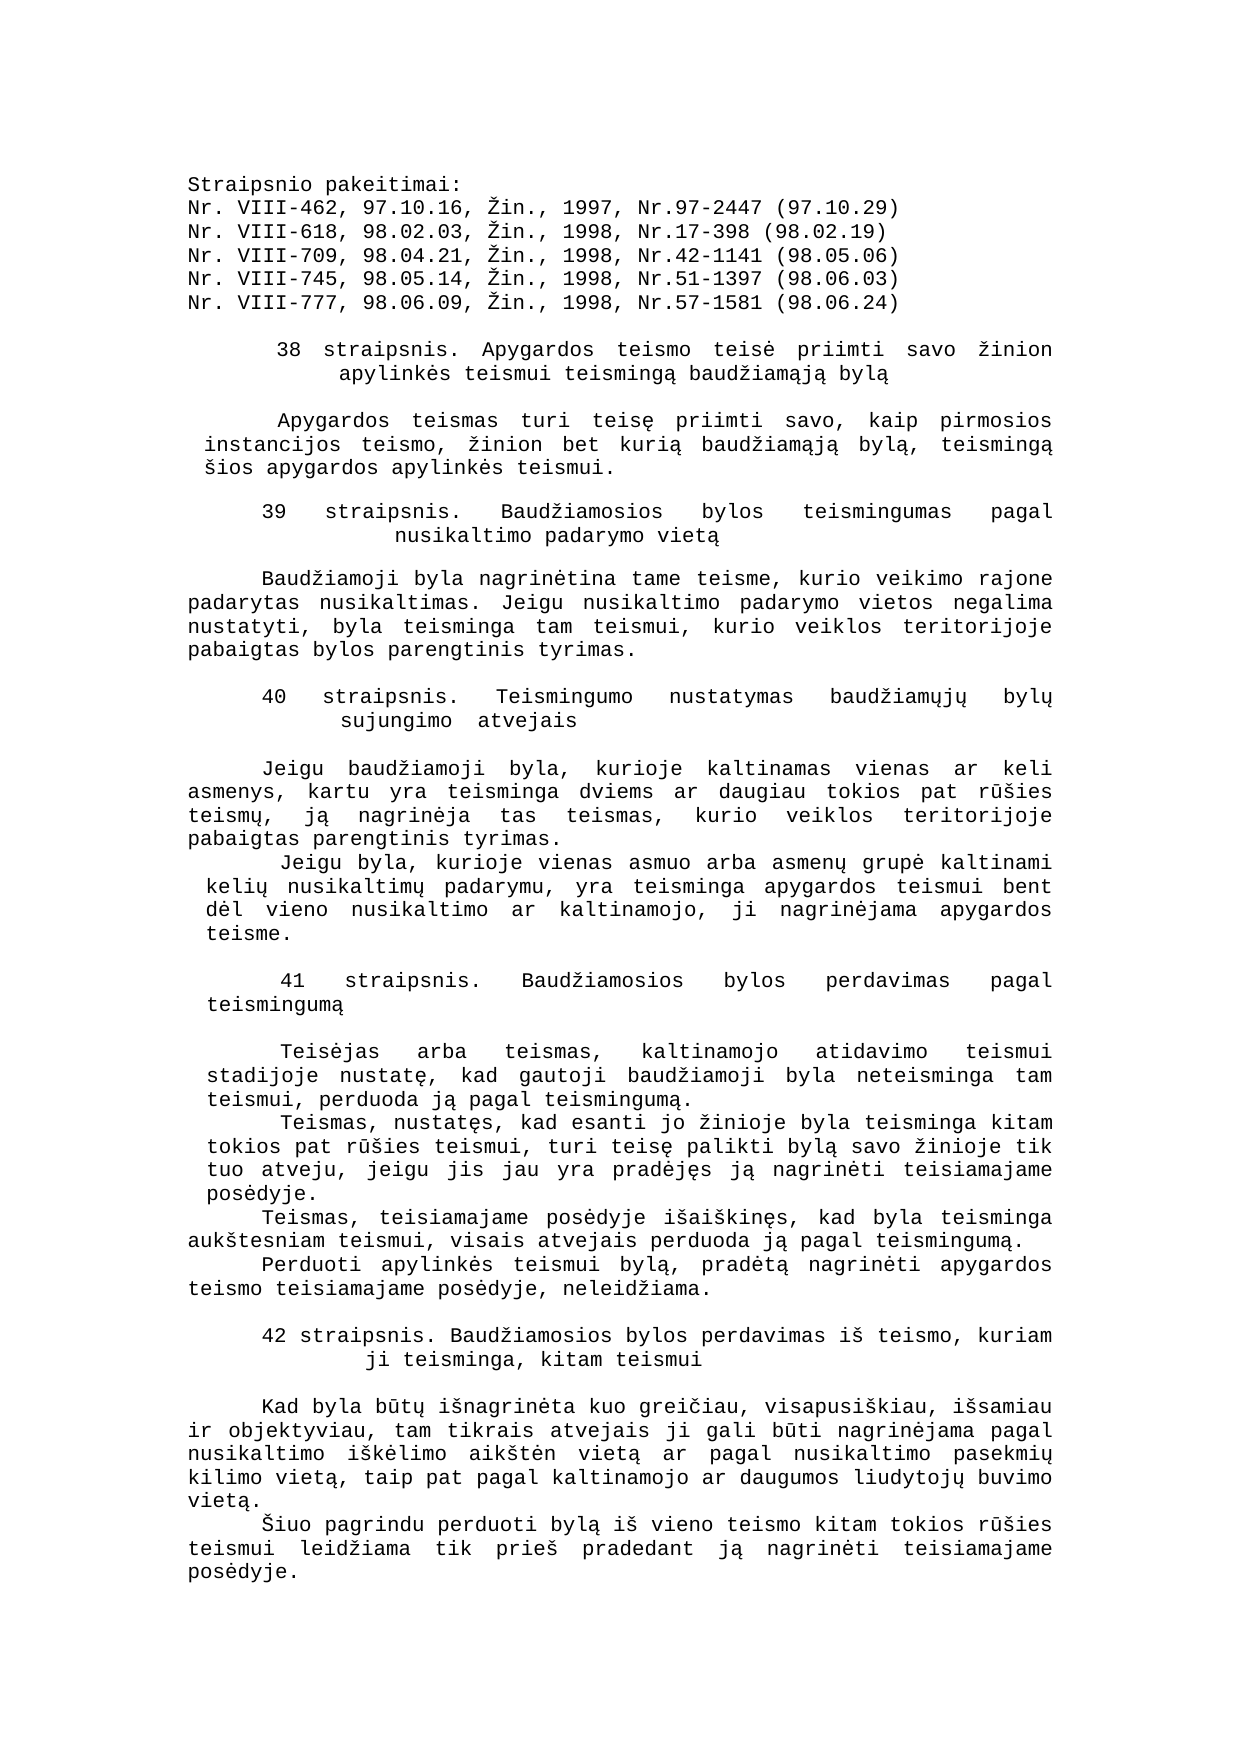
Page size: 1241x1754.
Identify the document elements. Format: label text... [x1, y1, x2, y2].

text Nr. VIII-462, 97.10.16, Žin., 1997, Nr.97-2447 (97.10.29) [187, 197, 1053, 221]
text Teisėjas arba teismas, kaltinamojo atidavimo teismui stadijoje nustatę, kad gautoji baudžiamoji byla neteisminga tam teismui, perduoda ją pagal teismingumą. [206, 1041, 1053, 1112]
text Straipsnio pakeitimai: [187, 174, 1053, 197]
text Kad byla būtų išnagrinėta kuo greičiau, visapusiškiau, išsamiau ir objektyviau, tam tikrais atvejais ji gali būti nagrinėjama pagal nusikaltimo iškėlimo aikštėn vietą ar pagal nusikaltimo pasekmių kilimo vietą, taip pat pagal kaltinamojo ar daugumos liudytojų buvimo vietą. [187, 1396, 1053, 1514]
text Jeigu baudžiamoji byla, kurioje kaltinamas vienas ar keli asmenys, kartu yra teisminga dviems ar daugiau tokios pat rūšies teismų, ją nagrinėja tas teismas, kurio veiklos teritorijoje pabaigtas parengtinis tyrimas. [187, 757, 1053, 852]
text Jeigu byla, kurioje vienas asmuo arba asmenų grupė kaltinami kelių nusikaltimų padarymu, yra teisminga apygardos teismui bent dėl vieno nusikaltimo ar kaltinamojo, ji nagrinėjama apygardos teisme. [205, 852, 1053, 947]
text 42 straipsnis. Baudžiamosios bylos perdavimas iš teismo, kuriam ji teisminga, kitam teismui [261, 1325, 1053, 1372]
text Baudžiamoji byla nagrinėtina tame teisme, kurio veikimo rajone padarytas nusikaltimas. Jeigu nusikaltimo padarymo vietos negalima nustatyti, byla teisminga tam teismui, kurio veiklos teritorijoje pabaigtas bylos parengtinis tyrimas. [187, 568, 1053, 663]
text Nr. VIII-777, 98.06.09, Žin., 1998, Nr.57-1581 (98.06.24) [187, 292, 1053, 316]
text Nr. VIII-618, 98.02.03, Žin., 1998, Nr.17-398 (98.02.19) [187, 221, 1053, 244]
text Perduoti apylinkės teismui bylą, pradėtą nagrinėti apygardos teismo teisiamajame posėdyje, neleidžiama. [187, 1254, 1053, 1301]
text Nr. VIII-709, 98.04.21, Žin., 1998, Nr.42-1141 (98.05.06) [187, 244, 1053, 268]
text Teismas, teisiamajame posėdyje išaiškinęs, kad byla teisminga aukštesniam teismui, visais atvejais perduoda ją pagal teismingumą. [187, 1207, 1053, 1254]
text 41 straipsnis. Baudžiamosios bylos perdavimas pagal teismingumą [206, 970, 1053, 1018]
text 40 straipsnis. Teismingumo nustatymas baudžiamųjų bylų sujungimo atvejais [261, 687, 1053, 734]
text 38 straipsnis. Apygardos teismo teisė priimti savo žinion apylinkės teismui teismingą baudžiamąją bylą [276, 339, 1053, 386]
text Apygardos teismas turi teisę priimti savo, kaip pirmosios instancijos teismo, žinion bet kurią baudžiamąją bylą, teismingą šios apygardos apylinkės teismui. [203, 410, 1053, 481]
text Teismas, nustatęs, kad esanti jo žinioje byla teisminga kitam tokios pat rūšies teismui, turi teisę palikti bylą savo žinioje tik tuo atveju, jeigu jis jau yra pradėjęs ją nagrinėti teisiamajame posėdyje. [206, 1112, 1053, 1207]
text Nr. VIII-745, 98.05.14, Žin., 1998, Nr.51-1397 (98.06.03) [187, 268, 1053, 292]
text 39 straipsnis. Baudžiamosios bylos teismingumas pagal nusikaltimo padarymo vietą [261, 501, 1053, 548]
text Šiuo pagrindu perduoti bylą iš vieno teismo kitam tokios rūšies teismui leidžiama tik prieš pradedant ją nagrinėti teisiamajame posėdyje. [187, 1514, 1053, 1585]
